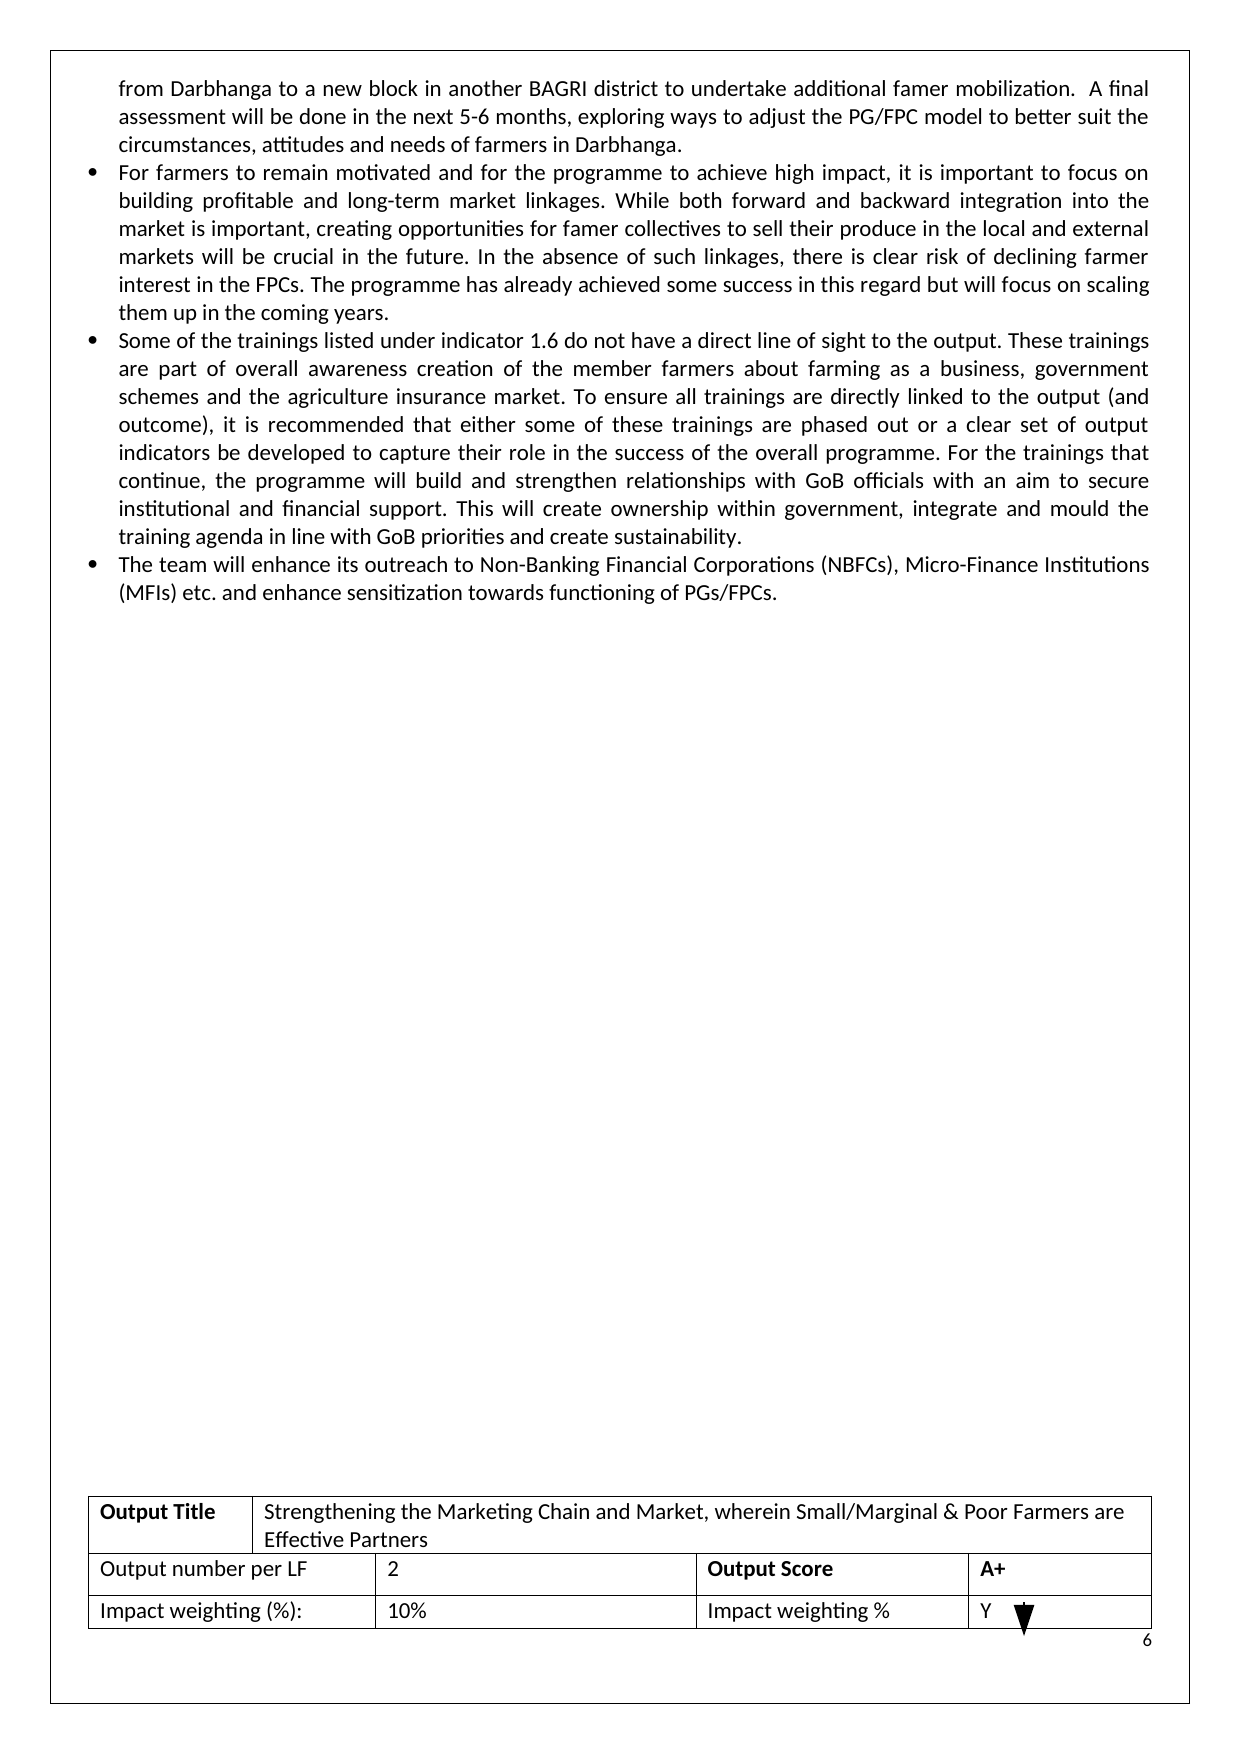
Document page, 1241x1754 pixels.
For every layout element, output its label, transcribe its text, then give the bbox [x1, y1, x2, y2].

table_cell 10% [376, 1596, 696, 1627]
list The team will enhance its outreach to Non-Banking Financial Corporations (NBFCs), Micro-Finance Institutions (MFIs) etc. and enhance sensitization towards functioning of PGs/FPCs. [89, 550, 1152, 606]
table_header Output Title [89, 1497, 252, 1553]
list from Darbhanga to a new block in another BAGRI district to undertake additional famer mobilization. A final assessment will be done in the next 5-6 months, exploring ways to adjust the PG/FPC model to better suit the circumstances, attitudes and needs of farmers in Darbhanga. [118, 74, 1152, 158]
table_cell Output Score [697, 1554, 968, 1595]
table_cell Impact weighting % [697, 1596, 968, 1627]
list For farmers to remain motivated and for the programme to achieve high impact, it is important to focus on building profitable and long-term market linkages. While both forward and backward integration into the market is important, creating opportunities for famer collectives to sell their produce in the local and external markets will be crucial in the future. In the absence of such linkages, there is clear risk of declining farmer interest in the FPCs. The programme has already achieved some success in this regard but will focus on scaling them up in the coming years. [89, 158, 1152, 326]
table_cell A+ [969, 1554, 1151, 1595]
table_cell Output number per LF [89, 1554, 375, 1595]
table_cell Y [969, 1596, 1151, 1627]
table_header Strengthening the Marketing Chain and Market, wherein Small/Marginal & Poor Farmers are Effective Partners [253, 1497, 1151, 1553]
list Some of the trainings listed under indicator 1.6 do not have a direct line of sight to the output. These trainings are part of overall awareness creation of the member farmers about farming as a business, government schemes and the agriculture insurance market. To ensure all trainings are directly linked to the output (and outcome), it is recommended that either some of these trainings are phased out or a clear set of output indicators be developed to capture their role in the success of the overall programme. For the trainings that continue, the programme will build and strengthen relationships with GoB officials with an aim to secure institutional and financial support. This will create ownership within government, integrate and mould the training agenda in line with GoB priorities and create sustainability. [89, 326, 1152, 550]
table_cell Impact weighting (%): [89, 1596, 375, 1627]
table_cell 2 [376, 1554, 696, 1595]
